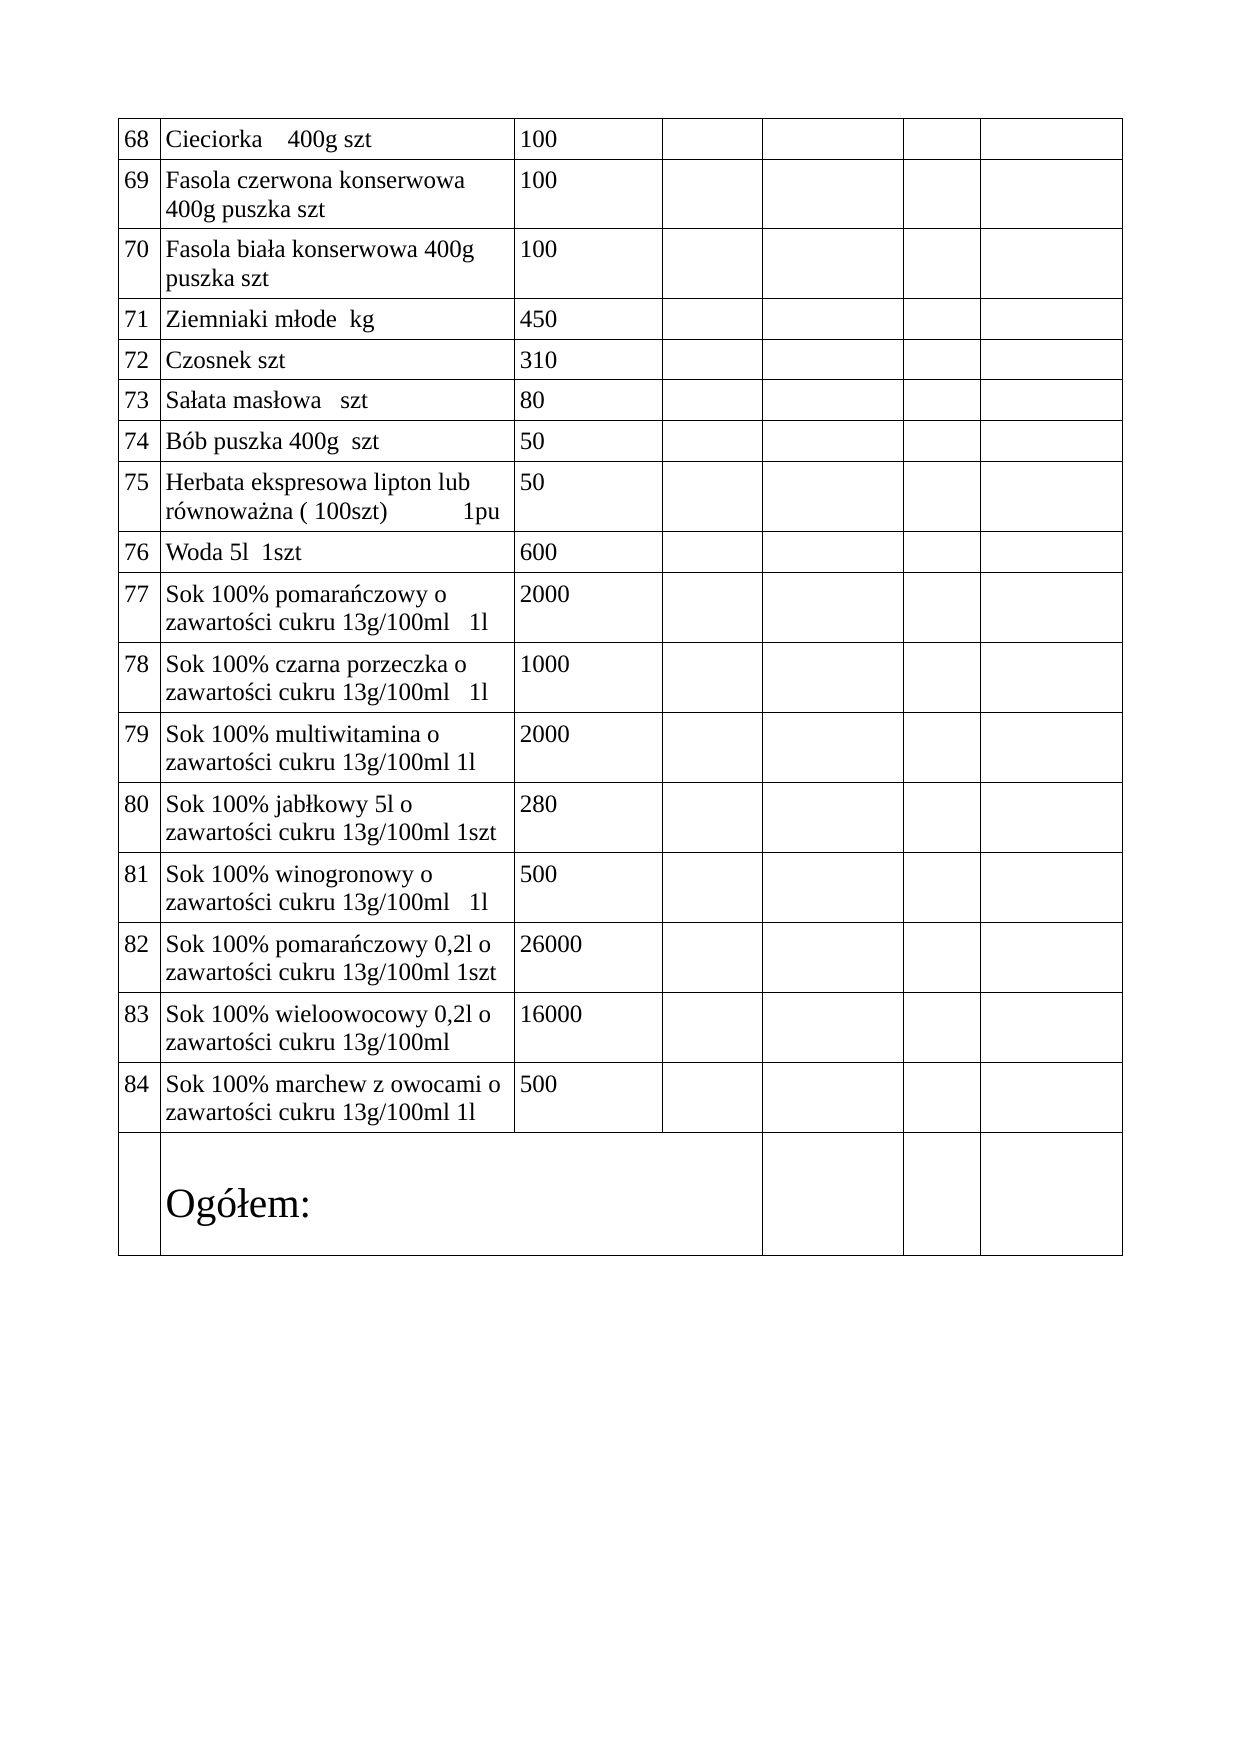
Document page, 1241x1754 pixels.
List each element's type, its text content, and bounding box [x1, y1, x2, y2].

table_cell [763, 1173, 903, 1213]
table_cell [981, 643, 1122, 712]
table_cell [663, 532, 762, 572]
table_cell 68 [119, 119, 160, 159]
table_cell 70 [119, 229, 160, 298]
table_cell 50 [515, 421, 662, 461]
table_cell [904, 643, 980, 712]
table_cell [904, 1173, 980, 1213]
table_cell Sałata masłowa szt [161, 380, 514, 420]
table_cell [904, 380, 980, 420]
table_cell [904, 573, 980, 642]
table_cell [763, 1133, 903, 1173]
table_cell [904, 160, 980, 228]
table_cell [981, 1063, 1122, 1132]
table_cell Bób puszka 400g szt [161, 421, 514, 461]
table_cell [981, 993, 1122, 1062]
table_cell [119, 1133, 160, 1173]
table_cell [763, 421, 903, 461]
table_cell [663, 229, 762, 298]
table_cell [161, 1133, 762, 1173]
table_cell 50 [515, 462, 662, 531]
table_cell 100 [515, 119, 662, 159]
table_cell [981, 532, 1122, 572]
table_cell [119, 1173, 160, 1213]
table_cell [981, 229, 1122, 298]
table_cell [119, 1214, 160, 1255]
table_cell [763, 299, 903, 338]
table_cell Ogółem: [161, 1173, 762, 1255]
table_cell 500 [515, 1063, 662, 1132]
table_cell 16000 [515, 993, 662, 1062]
table_cell Woda 5l 1szt [161, 532, 514, 572]
table_cell 84 [119, 1063, 160, 1132]
table_cell [763, 532, 903, 572]
table_cell [763, 853, 903, 922]
table_cell Fasola biała konserwowa 400g puszka szt [161, 229, 514, 298]
table_cell 2000 [515, 713, 662, 782]
table_cell 100 [515, 229, 662, 298]
table_cell Herbata ekspresowa lipton lub równoważna ( 100szt) 1pu [161, 462, 514, 531]
table_cell 76 [119, 532, 160, 572]
table_cell [663, 462, 762, 531]
table_cell [663, 421, 762, 461]
table_cell [981, 340, 1122, 379]
table_cell [981, 421, 1122, 461]
table_cell Sok 100% multiwitamina o zawartości cukru 13g/100ml 1l [161, 713, 514, 782]
table_cell 100 [515, 160, 662, 228]
table_cell [763, 923, 903, 992]
table_cell [981, 462, 1122, 531]
table_cell [904, 993, 980, 1062]
table_cell Sok 100% winogronowy o zawartości cukru 13g/100ml 1l [161, 853, 514, 922]
table_cell [763, 160, 903, 228]
table_cell [981, 573, 1122, 642]
table_cell 79 [119, 713, 160, 782]
table_cell 280 [515, 783, 662, 852]
table_cell [763, 783, 903, 852]
table_cell Cieciorka 400g szt [161, 119, 514, 159]
table_cell Sok 100% marchew z owocami o zawartości cukru 13g/100ml 1l [161, 1063, 514, 1132]
table_cell [663, 299, 762, 338]
table_cell [981, 160, 1122, 228]
table_cell 74 [119, 421, 160, 461]
table_cell [981, 119, 1122, 159]
table_cell Sok 100% pomarańczowy o zawartości cukru 13g/100ml 1l [161, 573, 514, 642]
table_cell Fasola czerwona konserwowa 400g puszka szt [161, 160, 514, 228]
table_cell [904, 713, 980, 782]
table_cell 80 [119, 783, 160, 852]
table_cell 26000 [515, 923, 662, 992]
table_cell [981, 853, 1122, 922]
table_cell [663, 1063, 762, 1132]
table_cell [763, 380, 903, 420]
table_cell 75 [119, 462, 160, 531]
table_cell 71 [119, 299, 160, 338]
table_cell [981, 783, 1122, 852]
table_cell [763, 573, 903, 642]
table_cell [763, 340, 903, 379]
table_cell [904, 229, 980, 298]
table_cell 2000 [515, 573, 662, 642]
table_cell [904, 1133, 980, 1173]
table_cell Czosnek szt [161, 340, 514, 379]
table_cell 500 [515, 853, 662, 922]
table_cell 600 [515, 532, 662, 572]
table_cell [904, 532, 980, 572]
table_cell [981, 1133, 1122, 1173]
table_cell [904, 340, 980, 379]
table_cell [763, 1214, 903, 1255]
table_cell Sok 100% pomarańczowy 0,2l o zawartości cukru 13g/100ml 1szt [161, 923, 514, 992]
table_cell [904, 1214, 980, 1255]
table_cell [663, 119, 762, 159]
table_cell [981, 1214, 1122, 1255]
table_cell [981, 1173, 1122, 1213]
table_cell [904, 923, 980, 992]
table_cell 81 [119, 853, 160, 922]
table_cell [904, 299, 980, 338]
table_cell 78 [119, 643, 160, 712]
table_cell [763, 119, 903, 159]
table_cell Sok 100% jabłkowy 5l o zawartości cukru 13g/100ml 1szt [161, 783, 514, 852]
table_cell [763, 643, 903, 712]
table_cell [981, 299, 1122, 338]
table_cell [663, 380, 762, 420]
table_cell [663, 713, 762, 782]
table_cell [763, 713, 903, 782]
table_cell [763, 462, 903, 531]
table_cell [904, 783, 980, 852]
table_cell [981, 380, 1122, 420]
table_cell [663, 923, 762, 992]
table_cell [663, 340, 762, 379]
table_cell [663, 160, 762, 228]
table_cell [904, 853, 980, 922]
table_cell [904, 421, 980, 461]
table_cell [763, 993, 903, 1062]
table_cell 1000 [515, 643, 662, 712]
table_cell 450 [515, 299, 662, 338]
table_cell 83 [119, 993, 160, 1062]
table_cell [904, 119, 980, 159]
table_cell [663, 573, 762, 642]
table_cell [763, 229, 903, 298]
table_cell [904, 1063, 980, 1132]
table_cell Sok 100% czarna porzeczka o zawartości cukru 13g/100ml 1l [161, 643, 514, 712]
table_cell [904, 462, 980, 531]
table_cell 80 [515, 380, 662, 420]
table_cell [763, 1063, 903, 1132]
table_cell [981, 713, 1122, 782]
table_cell [663, 643, 762, 712]
table_cell [663, 853, 762, 922]
table_cell [981, 923, 1122, 992]
table_cell Sok 100% wieloowocowy 0,2l o zawartości cukru 13g/100ml [161, 993, 514, 1062]
table_cell 72 [119, 340, 160, 379]
table_cell [663, 783, 762, 852]
table_cell [663, 993, 762, 1062]
table_cell 310 [515, 340, 662, 379]
table_cell 69 [119, 160, 160, 228]
table_cell 77 [119, 573, 160, 642]
table_cell 82 [119, 923, 160, 992]
table_cell Ziemniaki młode kg [161, 299, 514, 338]
table_cell 73 [119, 380, 160, 420]
